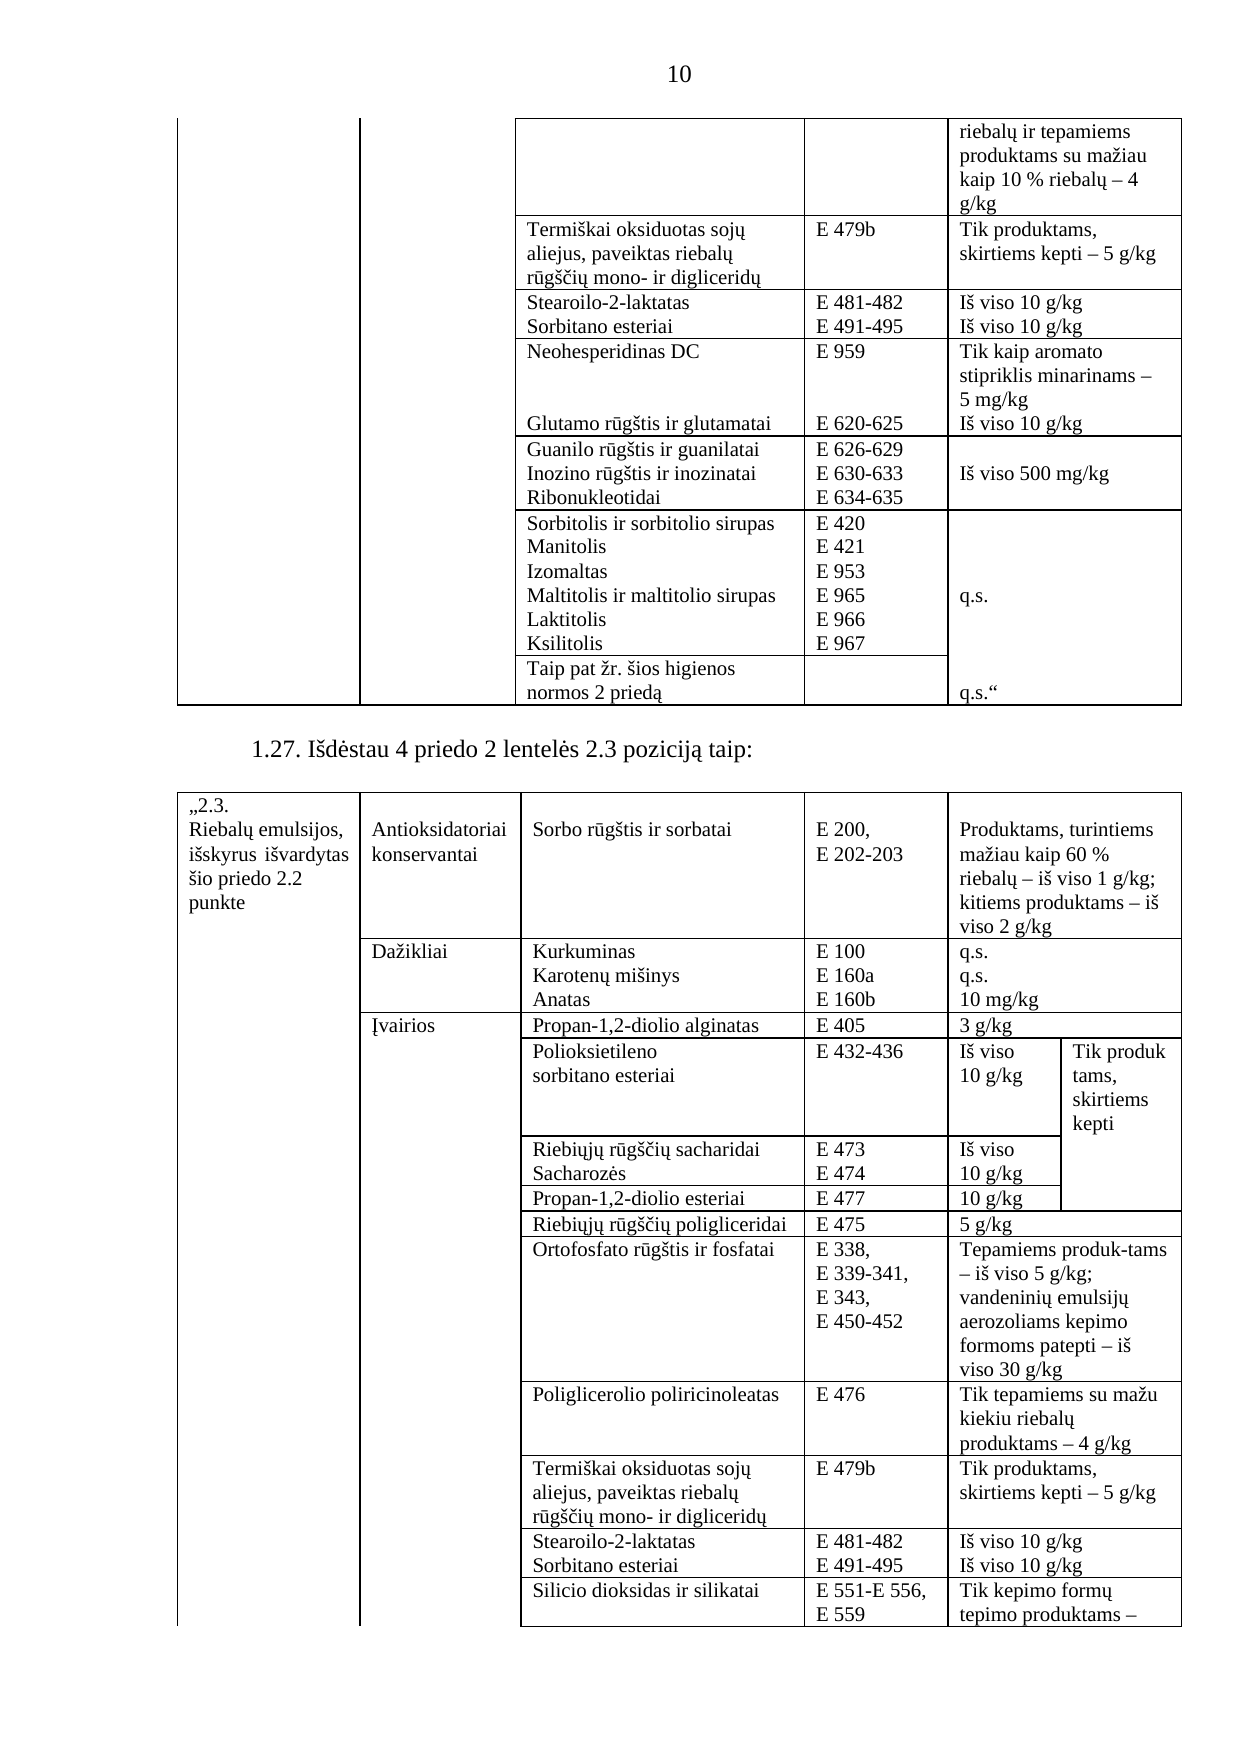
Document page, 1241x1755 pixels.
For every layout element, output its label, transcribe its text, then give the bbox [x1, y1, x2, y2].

table_cell [361, 583, 515, 607]
table_cell [178, 607, 359, 631]
table_cell Maltitolis ir maltitolio sirupas [516, 583, 804, 607]
table_cell E 966 [805, 607, 947, 631]
table_cell Laktitolis [516, 607, 804, 631]
table_cell E 432-436 [805, 1039, 947, 1135]
table_cell E 338, E 339-341, E 343, E 450-452 [805, 1237, 947, 1381]
table_cell [361, 435, 515, 461]
table_cell [1062, 1185, 1181, 1210]
table_cell E 477 [805, 1186, 947, 1210]
table_cell E 476 [805, 1382, 947, 1454]
table_cell 10 mg/kg [949, 988, 1181, 1011]
table_cell [178, 314, 359, 338]
table_cell [361, 1236, 520, 1381]
table_cell Poliglicerolio poliricinoleatas [522, 1382, 804, 1454]
table_cell 10 g/kg [949, 1186, 1060, 1210]
table_cell Taip pat žr. šios higienos normos 2 priedą [516, 656, 804, 704]
table_cell Tik tepamiems su mažu kiekiu riebalų produktams – 4 g/kg [949, 1382, 1181, 1454]
table_cell Iš viso 10 g/kg [949, 290, 1181, 314]
table_cell [361, 289, 515, 314]
table_cell [361, 631, 515, 655]
table_cell E 473 [805, 1137, 947, 1161]
table_cell q.s. [949, 939, 1181, 963]
table_cell [361, 1455, 520, 1528]
table_cell Tik produktams, skirtiems kepti – 5 g/kg [949, 216, 1181, 289]
table_cell Dažikliai [361, 939, 520, 963]
table_cell E 475 [805, 1212, 947, 1236]
table_header Produktams, turintiems mažiau kaip 60 % riebalų – iš viso 1 g/kg; kitiems produktams – iš viso 2 g/kg [949, 793, 1181, 938]
table_cell [949, 511, 1181, 558]
table_cell E 630-633 [805, 461, 947, 485]
table_cell Riebiųjų rūgščių poligliceridai [522, 1212, 804, 1236]
table_cell [361, 215, 515, 289]
table_cell E 481-482 [805, 290, 947, 314]
table_cell Stearoilo-2-laktatas [522, 1529, 804, 1553]
table_cell [178, 988, 359, 1011]
table_cell E 481-482 [805, 1529, 947, 1553]
table_cell E 420 E 421 [805, 511, 947, 558]
table_cell [178, 289, 359, 314]
table_cell Tik kepimo formų tepimo produktams – [949, 1578, 1181, 1626]
table_cell E 953 [805, 559, 947, 583]
table_cell E 479b [805, 216, 947, 289]
table_cell [361, 118, 515, 215]
table_cell [949, 631, 1181, 655]
table_cell Iš viso 10 g/kg [949, 1553, 1181, 1577]
table_cell E 626-629 [805, 437, 947, 461]
table_cell q.s.“ [949, 655, 1181, 704]
table_cell [361, 485, 515, 509]
table_cell [361, 509, 515, 558]
table_cell [178, 1185, 359, 1210]
table_cell Tik produk tams, skirtiems kepti [1062, 1039, 1181, 1135]
table_cell E 491-495 [805, 314, 947, 338]
table_cell E 967 [805, 631, 947, 655]
table_cell Guanilo rūgštis ir guanilatai [516, 437, 804, 461]
table_cell E 474 [805, 1161, 947, 1184]
table_cell E 965 [805, 583, 947, 607]
table_cell [361, 988, 520, 1011]
table_cell Kurkuminas [522, 939, 804, 963]
table_cell [361, 607, 515, 631]
table_cell [178, 1553, 359, 1577]
table_cell Sorbitano esteriai [516, 314, 804, 338]
table_cell [361, 314, 515, 338]
table_cell [361, 963, 520, 987]
table_cell [178, 1528, 359, 1553]
table_cell Glutamo rūgštis ir glutamatai [516, 411, 804, 435]
table_cell Ribonukleotidai [516, 485, 804, 509]
table_cell [178, 631, 359, 655]
table_cell [178, 1011, 359, 1037]
table_cell [949, 485, 1181, 509]
table_cell [178, 461, 359, 485]
table_cell E 551-E 556, E 559 [805, 1578, 947, 1626]
table_cell Iš viso 10 g/kg [949, 314, 1181, 338]
table_cell [361, 338, 515, 411]
table_cell E 634-635 [805, 485, 947, 509]
table_cell [361, 411, 515, 435]
table_cell Sorbitano esteriai [522, 1553, 804, 1577]
table_cell [178, 1135, 359, 1161]
table_cell [178, 1455, 359, 1528]
table_cell [361, 655, 515, 704]
table_cell [361, 1037, 520, 1135]
table_cell [361, 1577, 520, 1626]
text 1.27. Išdėstau 4 priedo 2 lentelės 2.3 poziciją taip: [177, 734, 1181, 763]
table_cell E 160b [805, 988, 947, 1011]
table_cell Propan-1,2-diolio alginatas [522, 1013, 804, 1037]
table_cell Stearoilo-2-laktatas [516, 290, 804, 314]
table_cell 10 g/kg [949, 1161, 1060, 1184]
table_cell [178, 411, 359, 435]
table_cell 3 g/kg [949, 1013, 1181, 1037]
table_cell [178, 118, 359, 215]
table_cell [178, 509, 359, 558]
table_cell Propan-1,2-diolio esteriai [522, 1186, 804, 1210]
table_cell [949, 607, 1181, 631]
table_cell Silicio dioksidas ir silikatai [522, 1578, 804, 1626]
table_cell Inozino rūgštis ir inozinatai [516, 461, 804, 485]
table_cell [361, 1553, 520, 1577]
table_cell Įvairios [361, 1013, 520, 1037]
table_cell Sacharozės [522, 1161, 804, 1184]
table_cell [178, 435, 359, 461]
table_cell [178, 963, 359, 987]
table_cell [1062, 1161, 1181, 1184]
table_cell Iš viso [949, 1137, 1060, 1161]
table_cell [361, 1528, 520, 1553]
table_cell [178, 655, 359, 704]
table_cell Iš viso 10 g/kg [949, 1039, 1060, 1135]
table_cell Tik kaip aromato stipriklis minarinams – 5 mg/kg [949, 339, 1181, 411]
table_cell E 620-625 [805, 411, 947, 435]
table_cell [178, 485, 359, 509]
table_cell [1062, 1135, 1181, 1161]
table_cell Riebiųjų rūgščių sacharidai [522, 1137, 804, 1161]
table_cell [805, 119, 947, 215]
table_header E 200, E 202-203 [805, 793, 947, 938]
table_cell E 160a [805, 963, 947, 987]
table_header Antioksidatoriai konservantai [361, 793, 520, 938]
table_cell E 491-495 [805, 1553, 947, 1577]
table_cell Iš viso 10 g/kg [949, 1529, 1181, 1553]
table_cell Iš viso 10 g/kg [949, 411, 1181, 435]
table_cell [178, 1210, 359, 1236]
table_cell Termiškai oksiduotas sojų aliejus, paveiktas riebalų rūgščių mono- ir digliceridų [516, 216, 804, 289]
table_cell q.s. [949, 583, 1181, 607]
table_cell [178, 938, 359, 963]
table_cell Anatas [522, 988, 804, 1011]
table_cell Tepamiems produk-tams – iš viso 5 g/kg; vandeninių emulsijų aerozoliams kepimo formoms patepti – iš viso 30 g/kg [949, 1237, 1181, 1381]
table_cell Ortofosfato rūgštis ir fosfatai [522, 1237, 804, 1381]
table_cell [361, 559, 515, 583]
table_cell Ksilitolis [516, 631, 804, 655]
table_cell [361, 1161, 520, 1184]
table_cell [178, 338, 359, 411]
table_cell [361, 1381, 520, 1454]
table_cell E 405 [805, 1013, 947, 1037]
table_cell [178, 1577, 359, 1626]
table_cell riebalų ir tepamiems produktams su mažiau kaip 10 % riebalų – 4 g/kg [949, 119, 1181, 215]
table_cell Tik produktams, skirtiems kepti – 5 g/kg [949, 1456, 1181, 1528]
table_cell E 479b [805, 1456, 947, 1528]
table_cell q.s. [949, 963, 1181, 987]
table_cell Karotenų mišinys [522, 963, 804, 987]
table_cell [949, 437, 1181, 461]
table_cell [516, 119, 804, 215]
table_cell [805, 656, 947, 704]
table_cell Izomaltas [516, 559, 804, 583]
table_cell Neohesperidinas DC [516, 339, 804, 411]
table_cell [949, 559, 1181, 583]
table_cell [178, 1236, 359, 1381]
table_cell [178, 1037, 359, 1135]
table_cell E 959 [805, 339, 947, 411]
table_cell 5 g/kg [949, 1212, 1181, 1236]
table_cell [361, 1185, 520, 1210]
table_header Sorbo rūgštis ir sorbatai [522, 793, 804, 938]
table_cell Iš viso 500 mg/kg [949, 461, 1181, 485]
table_cell Polioksietileno sorbitano esteriai [522, 1039, 804, 1135]
table_cell E 100 [805, 939, 947, 963]
table_cell [178, 583, 359, 607]
table_cell Termiškai oksiduotas sojų aliejus, paveiktas riebalų rūgščių mono- ir digliceridų [522, 1456, 804, 1528]
table_cell [361, 1210, 520, 1236]
table_cell [361, 461, 515, 485]
table_cell [178, 1161, 359, 1184]
table_cell [178, 1381, 359, 1454]
table_header „2.3. Riebalų emulsijos, išskyrus išvardytas šio priedo 2.2 punkte [178, 793, 359, 938]
table_cell Sorbitolis ir sorbitolio sirupas Manitolis [516, 511, 804, 558]
table_cell [178, 559, 359, 583]
table_cell [178, 215, 359, 289]
table_cell [361, 1135, 520, 1161]
